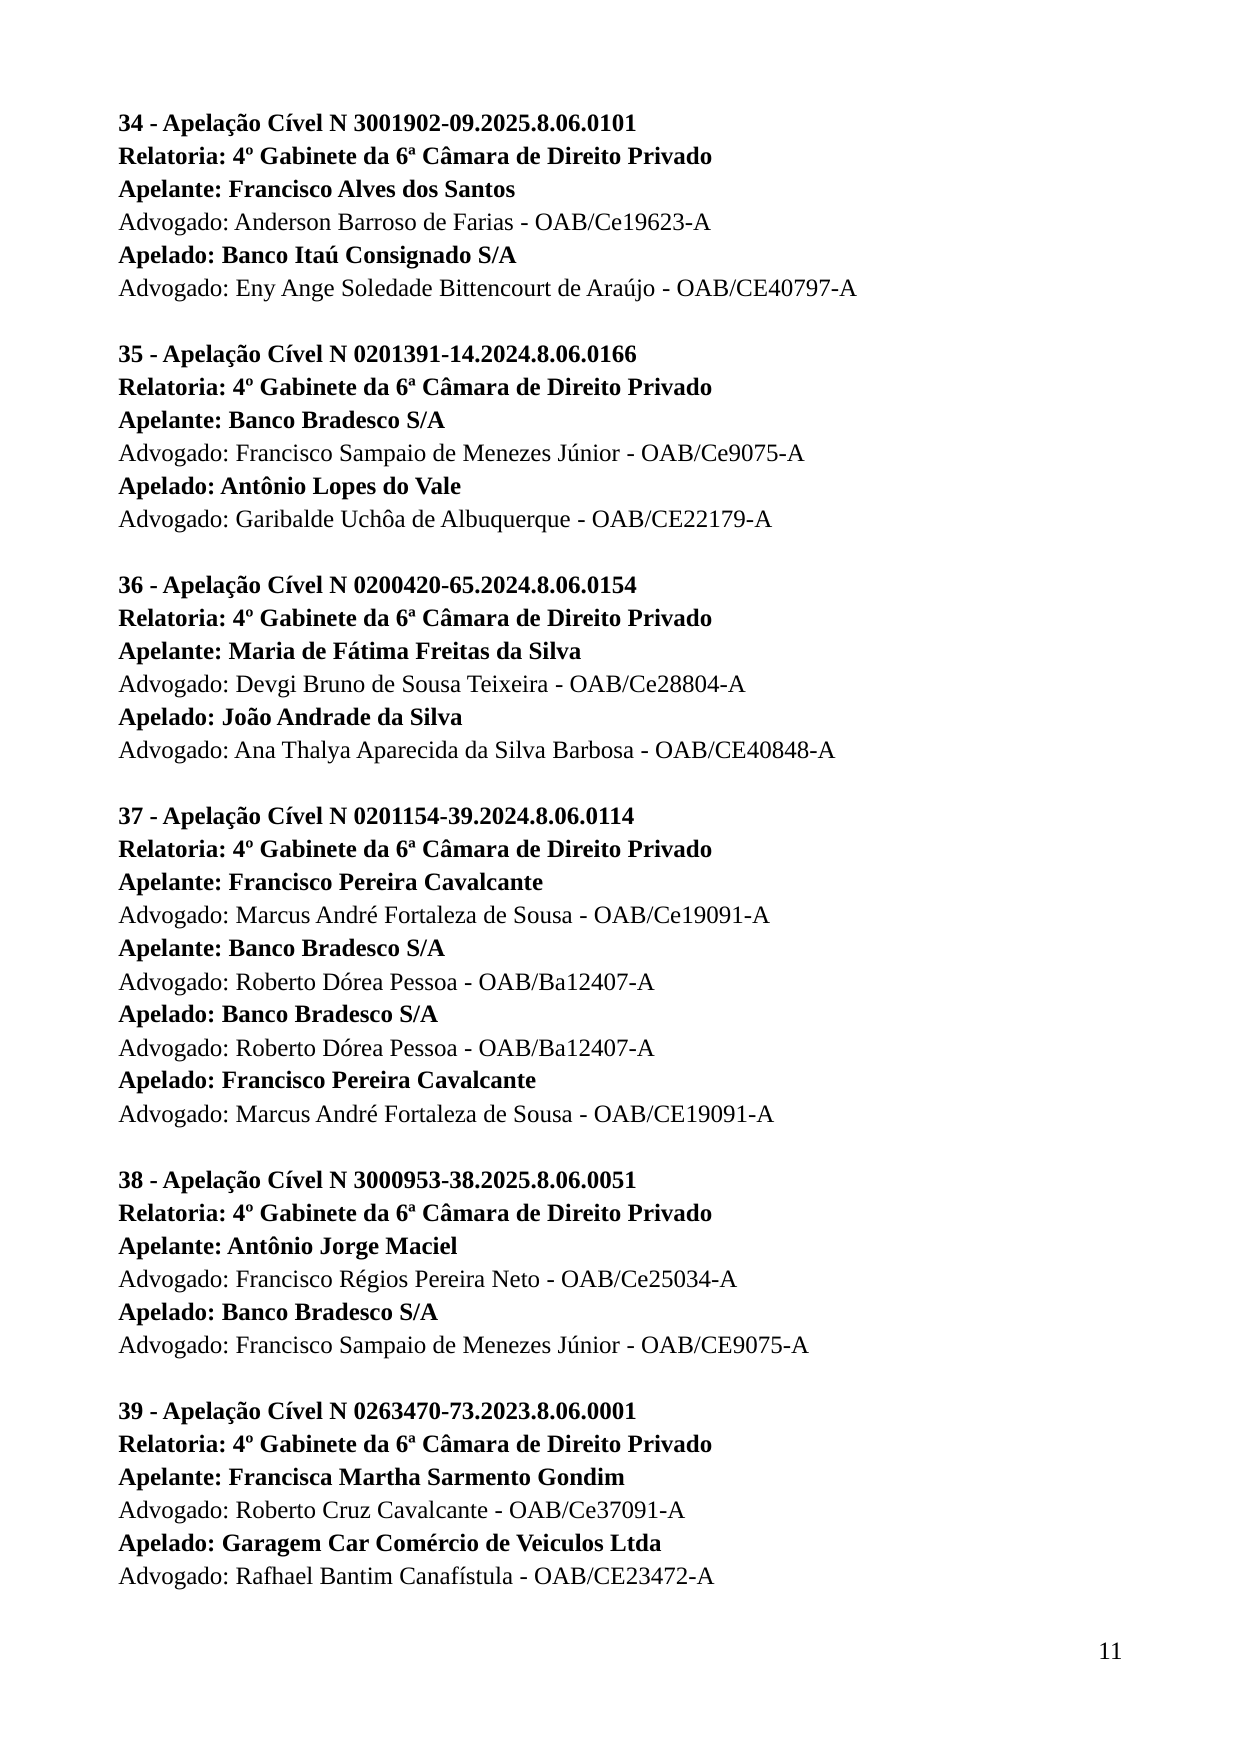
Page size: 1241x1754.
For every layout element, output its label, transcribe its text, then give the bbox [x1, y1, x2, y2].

text 35 - Apelação Cível N 0201391-14.2024.8.06.0166 Relatoria: 4º Gabinete da 6ª Câmara de Direito Privado Apelante: Banco Bradesco S/A Advogado: Francisco Sampaio de Menezes Júnior - OAB/Ce9075-A Apelado: Antônio Lopes do Vale Advogado: Garibalde Uchôa de Albuquerque - OAB/CE22179-A [118, 306, 1122, 533]
text 38 - Apelação Cível N 3000953-38.2025.8.06.0051 Relatoria: 4º Gabinete da 6ª Câmara de Direito Privado Apelante: Antônio Jorge Maciel Advogado: Francisco Régios Pereira Neto - OAB/Ce25034-A Apelado: Banco Bradesco S/A Advogado: Francisco Sampaio de Menezes Júnior - OAB/CE9075-A [118, 1132, 1122, 1358]
text 36 - Apelação Cível N 0200420-65.2024.8.06.0154 Relatoria: 4º Gabinete da 6ª Câmara de Direito Privado Apelante: Maria de Fátima Freitas da Silva Advogado: Devgi Bruno de Sousa Teixeira - OAB/Ce28804-A Apelado: João Andrade da Silva Advogado: Ana Thalya Aparecida da Silva Barbosa - OAB/CE40848-A [118, 537, 1122, 764]
text 34 - Apelação Cível N 3001902-09.2025.8.06.0101 Relatoria: 4º Gabinete da 6ª Câmara de Direito Privado Apelante: Francisco Alves dos Santos Advogado: Anderson Barroso de Farias - OAB/Ce19623-A Apelado: Banco Itaú Consignado S/A Advogado: Eny Ange Soledade Bittencourt de Araújo - OAB/CE40797-A [118, 75, 1122, 302]
text 39 - Apelação Cível N 0263470-73.2023.8.06.0001 Relatoria: 4º Gabinete da 6ª Câmara de Direito Privado Apelante: Francisca Martha Sarmento Gondim Advogado: Roberto Cruz Cavalcante - OAB/Ce37091-A Apelado: Garagem Car Comércio de Veiculos Ltda Advogado: Rafhael Bantim Canafístula - OAB/CE23472-A [118, 1363, 1122, 1590]
text 37 - Apelação Cível N 0201154-39.2024.8.06.0114 Relatoria: 4º Gabinete da 6ª Câmara de Direito Privado Apelante: Francisco Pereira Cavalcante Advogado: Marcus André Fortaleza de Sousa - OAB/Ce19091-A Apelante: Banco Bradesco S/A Advogado: Roberto Dórea Pessoa - OAB/Ba12407-A Apelado: Banco Bradesco S/A Advogado: Roberto Dórea Pessoa - OAB/Ba12407-A Apelado: Francisco Pereira Cavalcante Advogado: Marcus André Fortaleza de Sousa - OAB/CE19091-A [118, 768, 1122, 1127]
